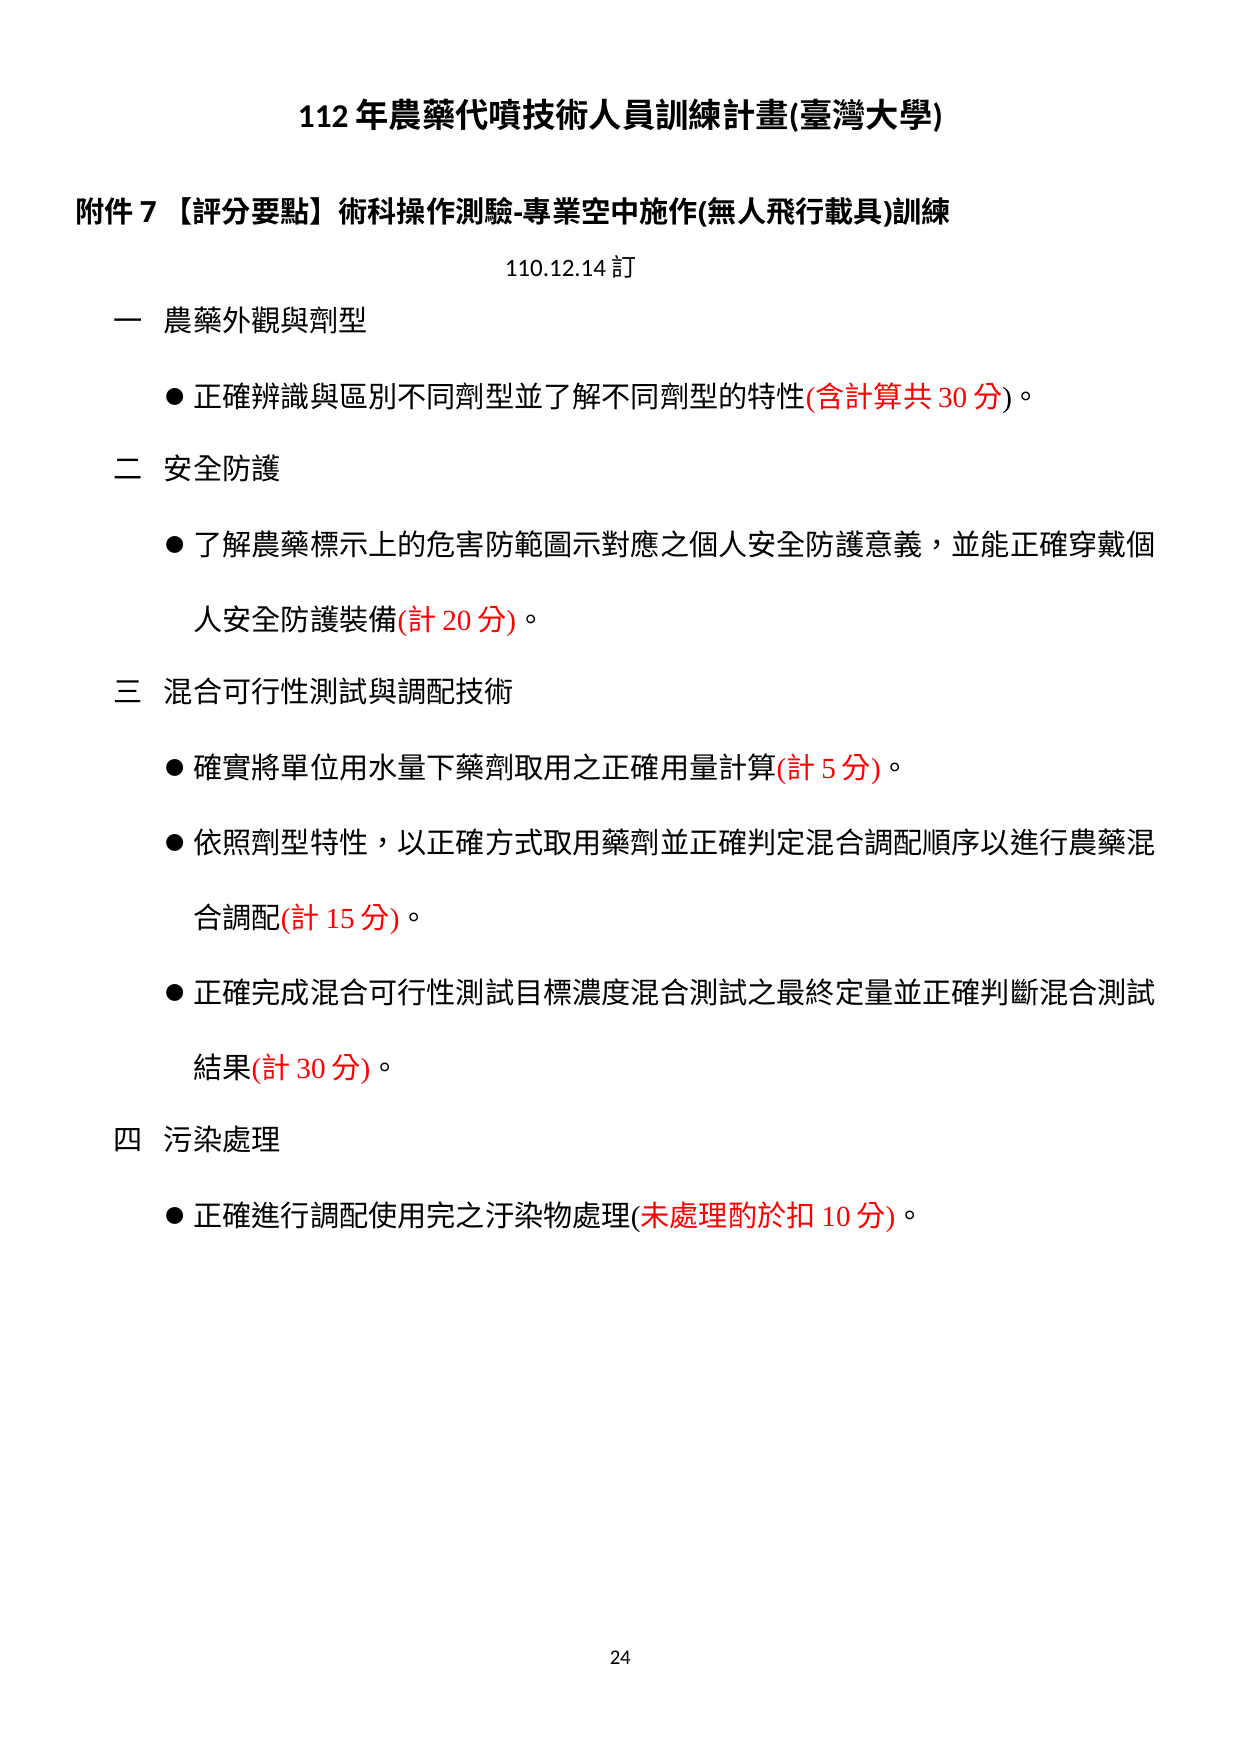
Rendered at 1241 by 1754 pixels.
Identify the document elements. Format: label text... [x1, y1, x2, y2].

text 附件 7 【評分要點】術科操作測驗-專業空中施作(無人飛行載具)訓練 [75, 172, 1165, 247]
list 污染處理 [114, 1122, 1165, 1157]
list 正確辨識與區別不同劑型並了解不同劑型的特性(含計算共30分)。 [164, 357, 1165, 432]
list 農藥外觀與劑型 [114, 303, 1165, 338]
list 安全防護 [114, 451, 1165, 486]
list 了解農藥標示上的危害防範圖示對應之個人安全防護意義，並能正確穿戴個人安全防護裝備(計20分)。 [164, 505, 1165, 655]
list 依照劑型特性，以正確方式取用藥劑並正確判定混合調配順序以進行農藥混合調配(計15分)。 [164, 803, 1165, 953]
text 110.12.14訂 [75, 247, 1165, 284]
list 正確進行調配使用完之汙染物處理(未處理酌於扣10分)。 [164, 1176, 1165, 1251]
list 正確完成混合可行性測試目標濃度混合測試之最終定量並正確判斷混合測試結果(計30分)。 [164, 953, 1165, 1103]
list 混合可行性測試與調配技術 [114, 674, 1165, 709]
list 確實將單位用水量下藥劑取用之正確用量計算(計5分)。 [164, 728, 1165, 803]
